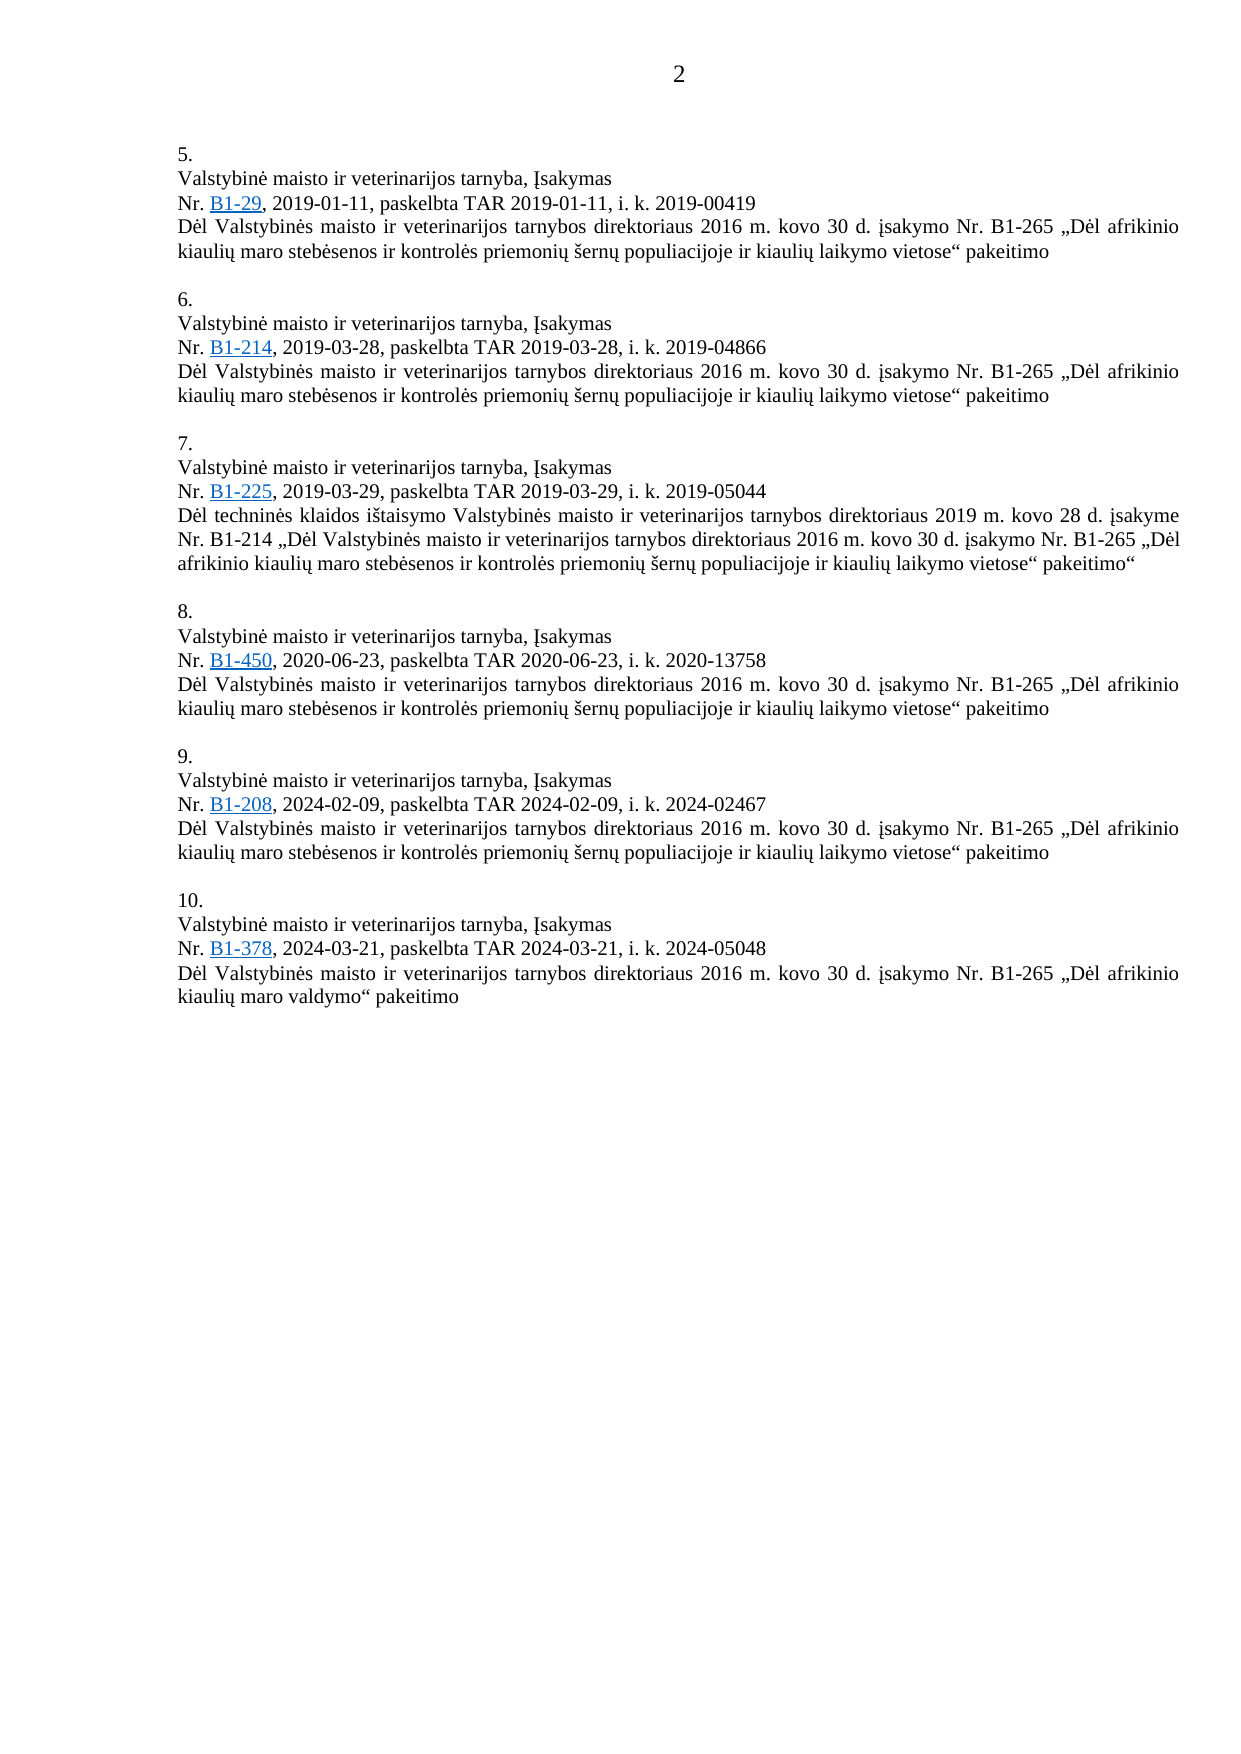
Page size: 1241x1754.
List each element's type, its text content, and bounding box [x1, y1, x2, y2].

text Nr. B1-29, 2019-01-11, paskelbta TAR 2019-01-11, i. k. 2019-00419 [177, 190, 1181, 214]
text Nr. B1-378, 2024-03-21, paskelbta TAR 2024-03-21, i. k. 2024-05048 [177, 936, 1181, 960]
text 5. [177, 142, 1181, 166]
text Dėl Valstybinės maisto ir veterinarijos tarnybos direktoriaus 2016 m. kovo 30 d. įsakymo Nr. B1-265 „Dėl afrikinio kiaulių maro stebėsenos ir kontrolės priemonių šernų populiacijoje ir kiaulių laikymo vietose“ pakeitimo [177, 672, 1181, 720]
text Valstybinė maisto ir veterinarijos tarnyba, Įsakymas [177, 311, 1181, 335]
text Nr. B1-225, 2019-03-29, paskelbta TAR 2019-03-29, i. k. 2019-05044 [177, 479, 1181, 503]
text Dėl techninės klaidos ištaisymo Valstybinės maisto ir veterinarijos tarnybos direktoriaus 2019 m. kovo 28 d. įsakyme Nr. B1-214 „Dėl Valstybinės maisto ir veterinarijos tarnybos direktoriaus 2016 m. kovo 30 d. įsakymo Nr. B1-265 „Dėl afrikinio kiaulių maro stebėsenos ir kontrolės priemonių šernų populiacijoje ir kiaulių laikymo vietose“ pakeitimo“ [177, 503, 1181, 575]
text 9. [177, 744, 1181, 768]
text Valstybinė maisto ir veterinarijos tarnyba, Įsakymas [177, 768, 1181, 792]
text Nr. B1-208, 2024-02-09, paskelbta TAR 2024-02-09, i. k. 2024-02467 [177, 792, 1181, 816]
text 8. [177, 599, 1181, 623]
text Nr. B1-450, 2020-06-23, paskelbta TAR 2020-06-23, i. k. 2020-13758 [177, 648, 1181, 672]
text 7. [177, 431, 1181, 455]
text Valstybinė maisto ir veterinarijos tarnyba, Įsakymas [177, 455, 1181, 479]
text Dėl Valstybinės maisto ir veterinarijos tarnybos direktoriaus 2016 m. kovo 30 d. įsakymo Nr. B1-265 „Dėl afrikinio kiaulių maro stebėsenos ir kontrolės priemonių šernų populiacijoje ir kiaulių laikymo vietose“ pakeitimo [177, 816, 1181, 864]
text Dėl Valstybinės maisto ir veterinarijos tarnybos direktoriaus 2016 m. kovo 30 d. įsakymo Nr. B1-265 „Dėl afrikinio kiaulių maro stebėsenos ir kontrolės priemonių šernų populiacijoje ir kiaulių laikymo vietose“ pakeitimo [177, 359, 1181, 407]
text 10. [177, 888, 1181, 912]
text Dėl Valstybinės maisto ir veterinarijos tarnybos direktoriaus 2016 m. kovo 30 d. įsakymo Nr. B1-265 „Dėl afrikinio kiaulių maro stebėsenos ir kontrolės priemonių šernų populiacijoje ir kiaulių laikymo vietose“ pakeitimo [177, 214, 1181, 263]
text 6. [177, 287, 1181, 311]
text Valstybinė maisto ir veterinarijos tarnyba, Įsakymas [177, 166, 1181, 190]
text Dėl Valstybinės maisto ir veterinarijos tarnybos direktoriaus 2016 m. kovo 30 d. įsakymo Nr. B1-265 „Dėl afrikinio kiaulių maro valdymo“ pakeitimo [177, 960, 1181, 1008]
text Nr. B1-214, 2019-03-28, paskelbta TAR 2019-03-28, i. k. 2019-04866 [177, 335, 1181, 359]
text Valstybinė maisto ir veterinarijos tarnyba, Įsakymas [177, 912, 1181, 936]
text Valstybinė maisto ir veterinarijos tarnyba, Įsakymas [177, 623, 1181, 648]
